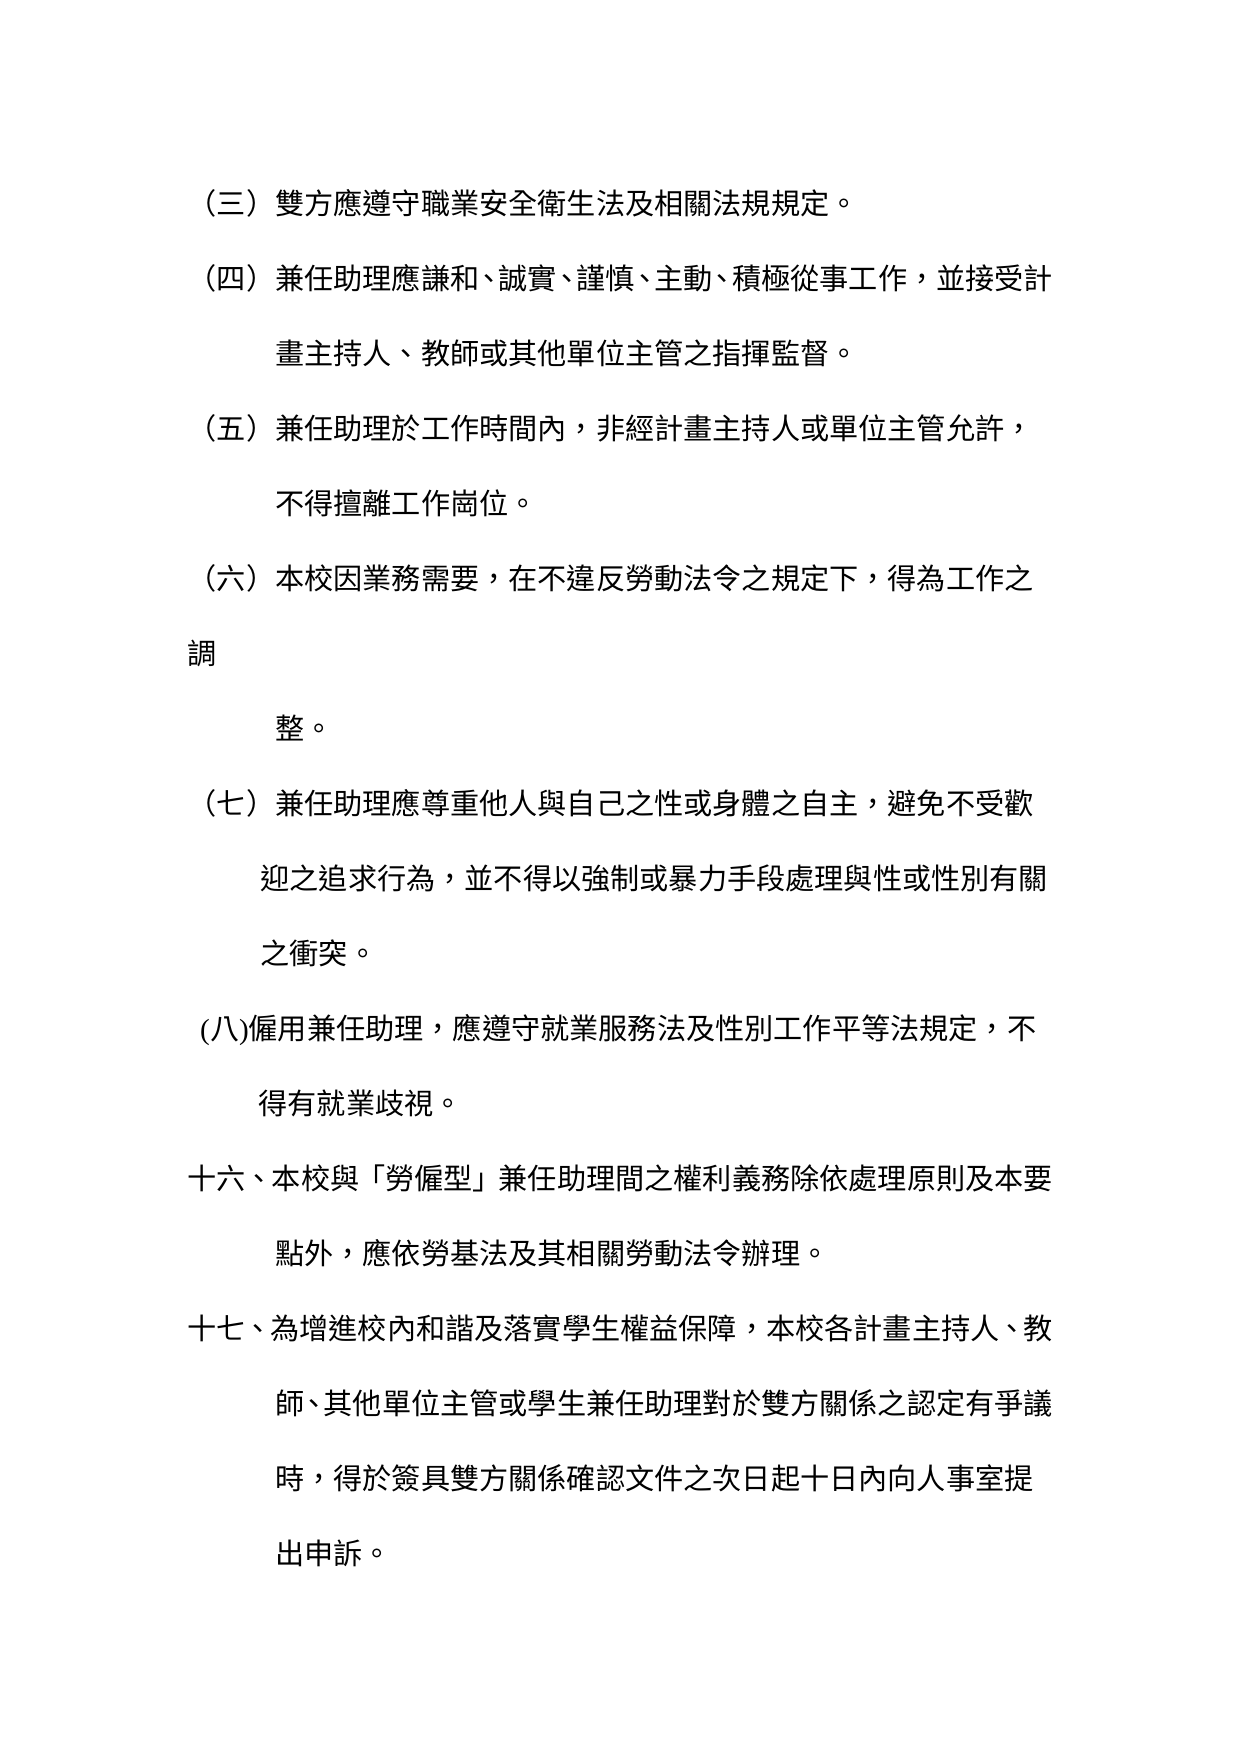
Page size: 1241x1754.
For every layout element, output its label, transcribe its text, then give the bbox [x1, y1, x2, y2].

text 整。 [187, 689, 1053, 764]
text 十六、本校與「勞僱型」兼任助理間之權利義務除依處理原則及本要點外，應依勞基法及其相關勞動法令辦理。 [187, 1139, 1053, 1289]
text （六）本校因業務需要，在不違反勞動法令之規定下，得為工作之調 [187, 539, 1053, 689]
text （四）兼任助理應謙和、誠實、謹慎、主動、積極從事工作，並接受計畫主持人、教師或其他單位主管之指揮監督。 [187, 239, 1053, 389]
text (八)僱用兼任助理，應遵守就業服務法及性別工作平等法規定，不得有就業歧視。 [200, 989, 1053, 1139]
text （三）雙方應遵守職業安全衛生法及相關法規規定。 [187, 164, 1053, 239]
text （七）兼任助理應尊重他人與自己之性或身體之自主，避免不受歡迎之追求行為，並不得以強制或暴力手段處理與性或性別有關之衝突。 [187, 764, 1053, 989]
text 十七、為增進校內和諧及落實學生權益保障，本校各計畫主持人、教師、其他單位主管或學生兼任助理對於雙方關係之認定有爭議時，得於簽具雙方關係確認文件之次日起十日內向人事室提出申訴。 [187, 1289, 1053, 1589]
text （五）兼任助理於工作時間內，非經計畫主持人或單位主管允許，不得擅離工作崗位。 [187, 389, 1053, 539]
